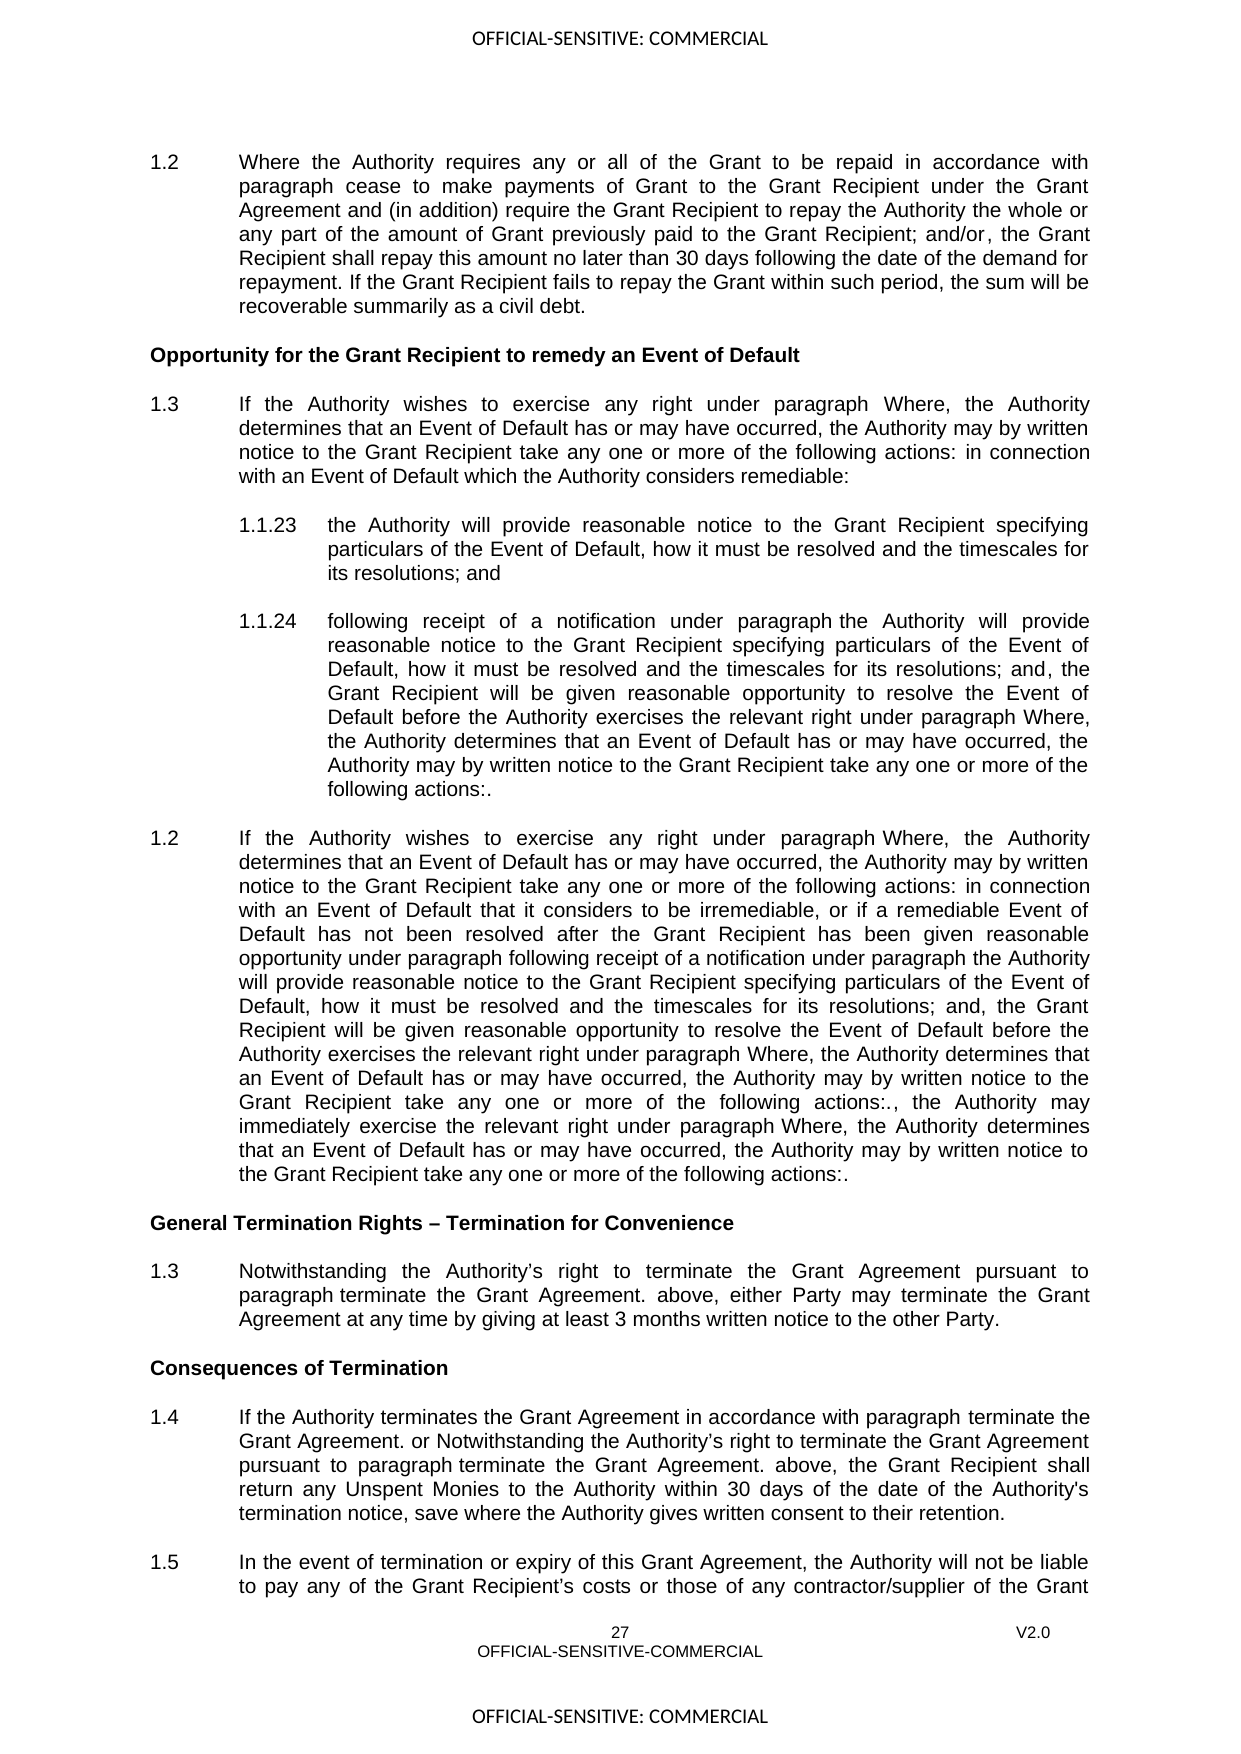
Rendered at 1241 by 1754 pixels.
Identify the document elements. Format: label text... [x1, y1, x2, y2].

list In the event of termination or expiry of this Grant Agreement, the Authority will not be liable to pay any of the Grant Recipient’s costs or those of any contractor/supplier of the Grant [150, 1550, 1090, 1598]
text Opportunity for the Grant Recipient to remedy an Event of Default [150, 343, 1090, 367]
list If the Authority terminates the Grant Agreement in accordance with paragraph 23.2.4 or 23.6 the Grant Recipient shall return any Unspent Monies to the Authority within 30 days of the date of the Authority's termination notice, save where the Authority gives written consent to their retention. [150, 1405, 1090, 1525]
text General Termination Rights – Termination for Convenience [150, 1210, 1090, 1234]
list following receipt of a notification under paragraph 23.4.1, the Grant Recipient will be given reasonable opportunity to resolve the Event of Default before the Authority exercises the relevant right under paragraph 23.2. [239, 609, 1090, 801]
list Where the Authority requires any or all of the Grant to be repaid in accordance with paragraph 23.2.3, the Grant Recipient shall repay this amount no later than 30 days following the date of the demand for repayment. If the Grant Recipient fails to repay the Grant within such period, the sum will be recoverable summarily as a civil debt. [150, 150, 1090, 318]
list Notwithstanding the Authority’s right to terminate the Grant Agreement pursuant to paragraph 23.2.4 above, either Party may terminate the Grant Agreement at any time by giving at least 3 months written notice to the other Party. [150, 1259, 1090, 1331]
list If the Authority wishes to exercise any right under paragraph 23.2 in connection with an Event of Default that it considers to be irremediable, or if a remediable Event of Default has not been resolved after the Grant Recipient has been given reasonable opportunity under paragraph 23.4.2, the Authority may immediately exercise the relevant right under paragraph 23.2. [150, 826, 1090, 1185]
list the Authority will provide reasonable notice to the Grant Recipient specifying particulars of the Event of Default, how it must be resolved and the timescales for its resolutions; and [239, 512, 1090, 584]
text Consequences of Termination [150, 1356, 1090, 1380]
list If the Authority wishes to exercise any right under paragraph 23.2 in connection with an Event of Default which the Authority considers remediable: [150, 392, 1090, 487]
